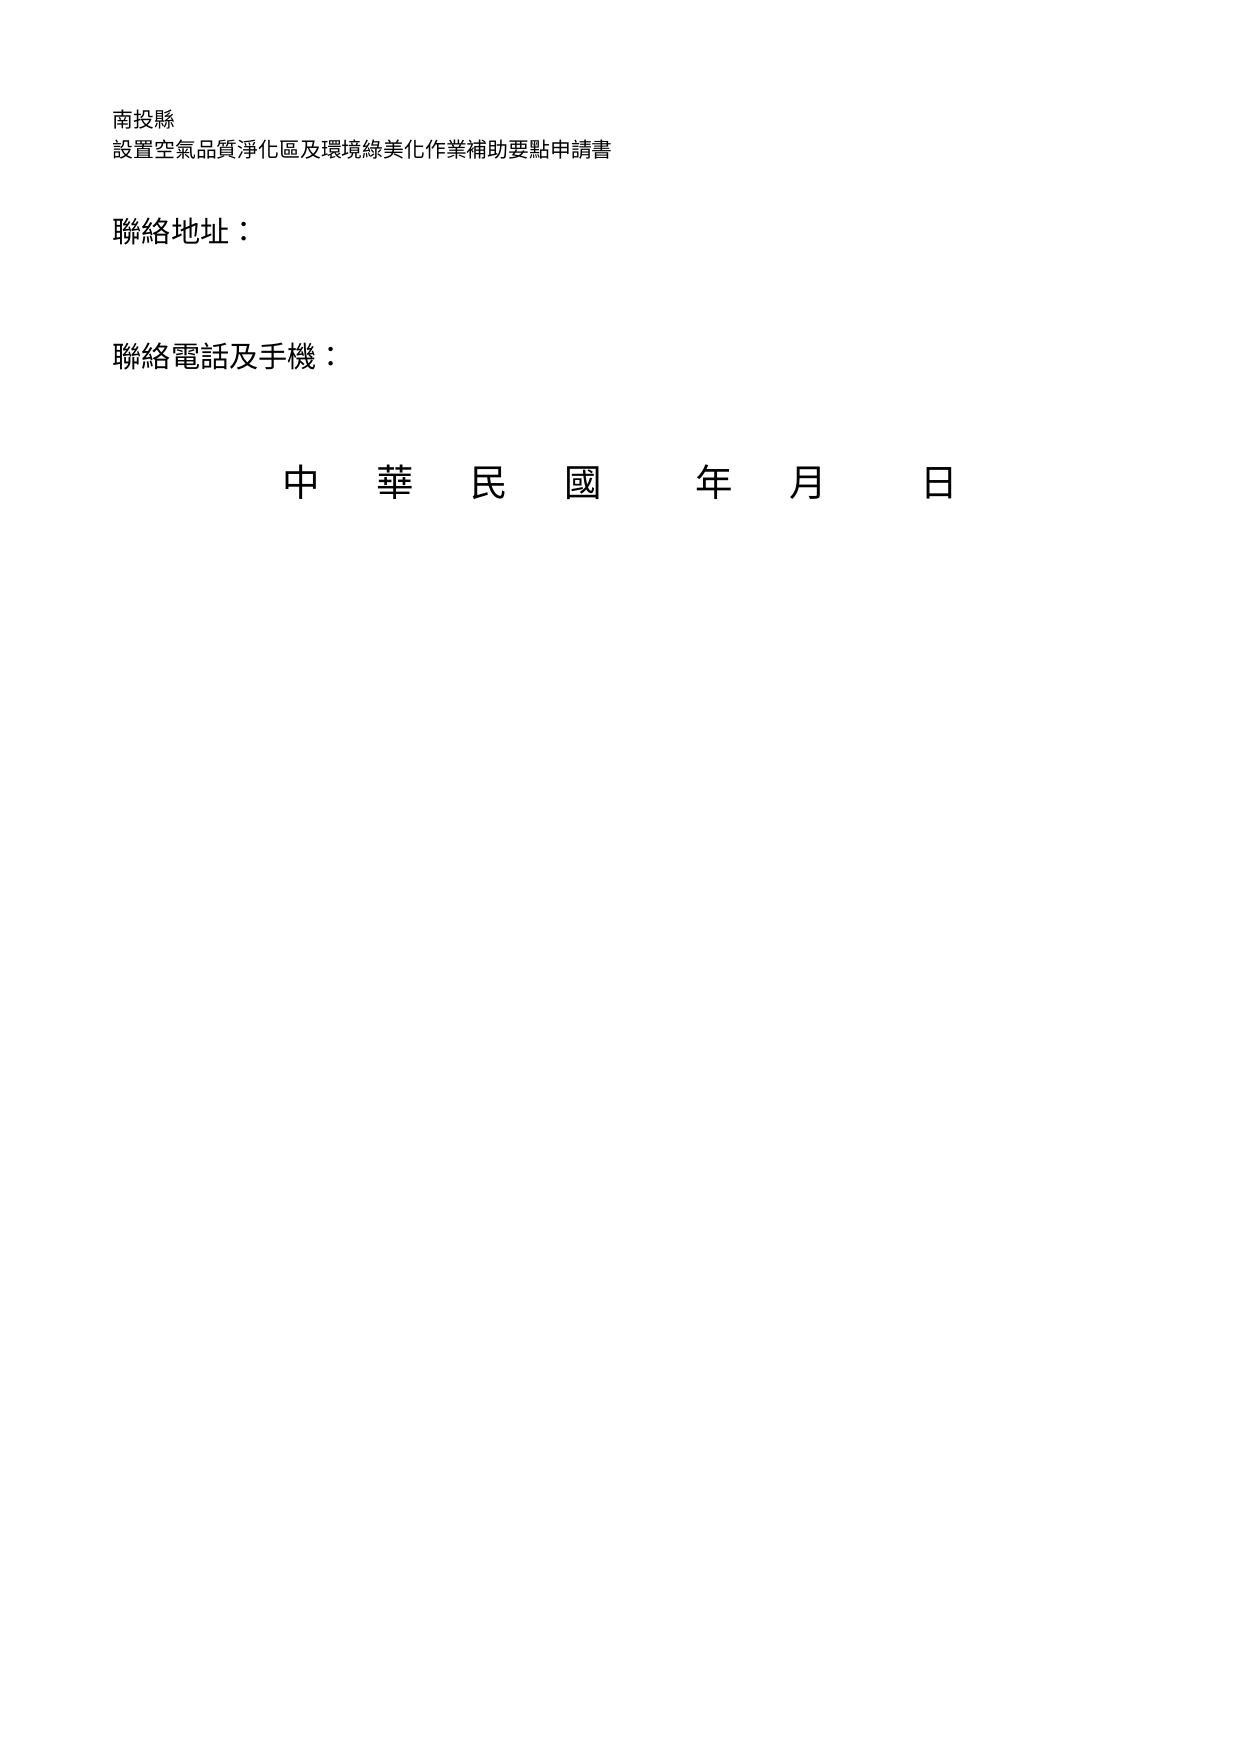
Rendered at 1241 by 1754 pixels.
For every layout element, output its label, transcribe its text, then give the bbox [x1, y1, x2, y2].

text 中 華 民 國 年 月 日 [112, 438, 1128, 501]
text 聯絡地址： [112, 188, 1128, 251]
text 聯絡電話及手機： [112, 313, 1128, 376]
